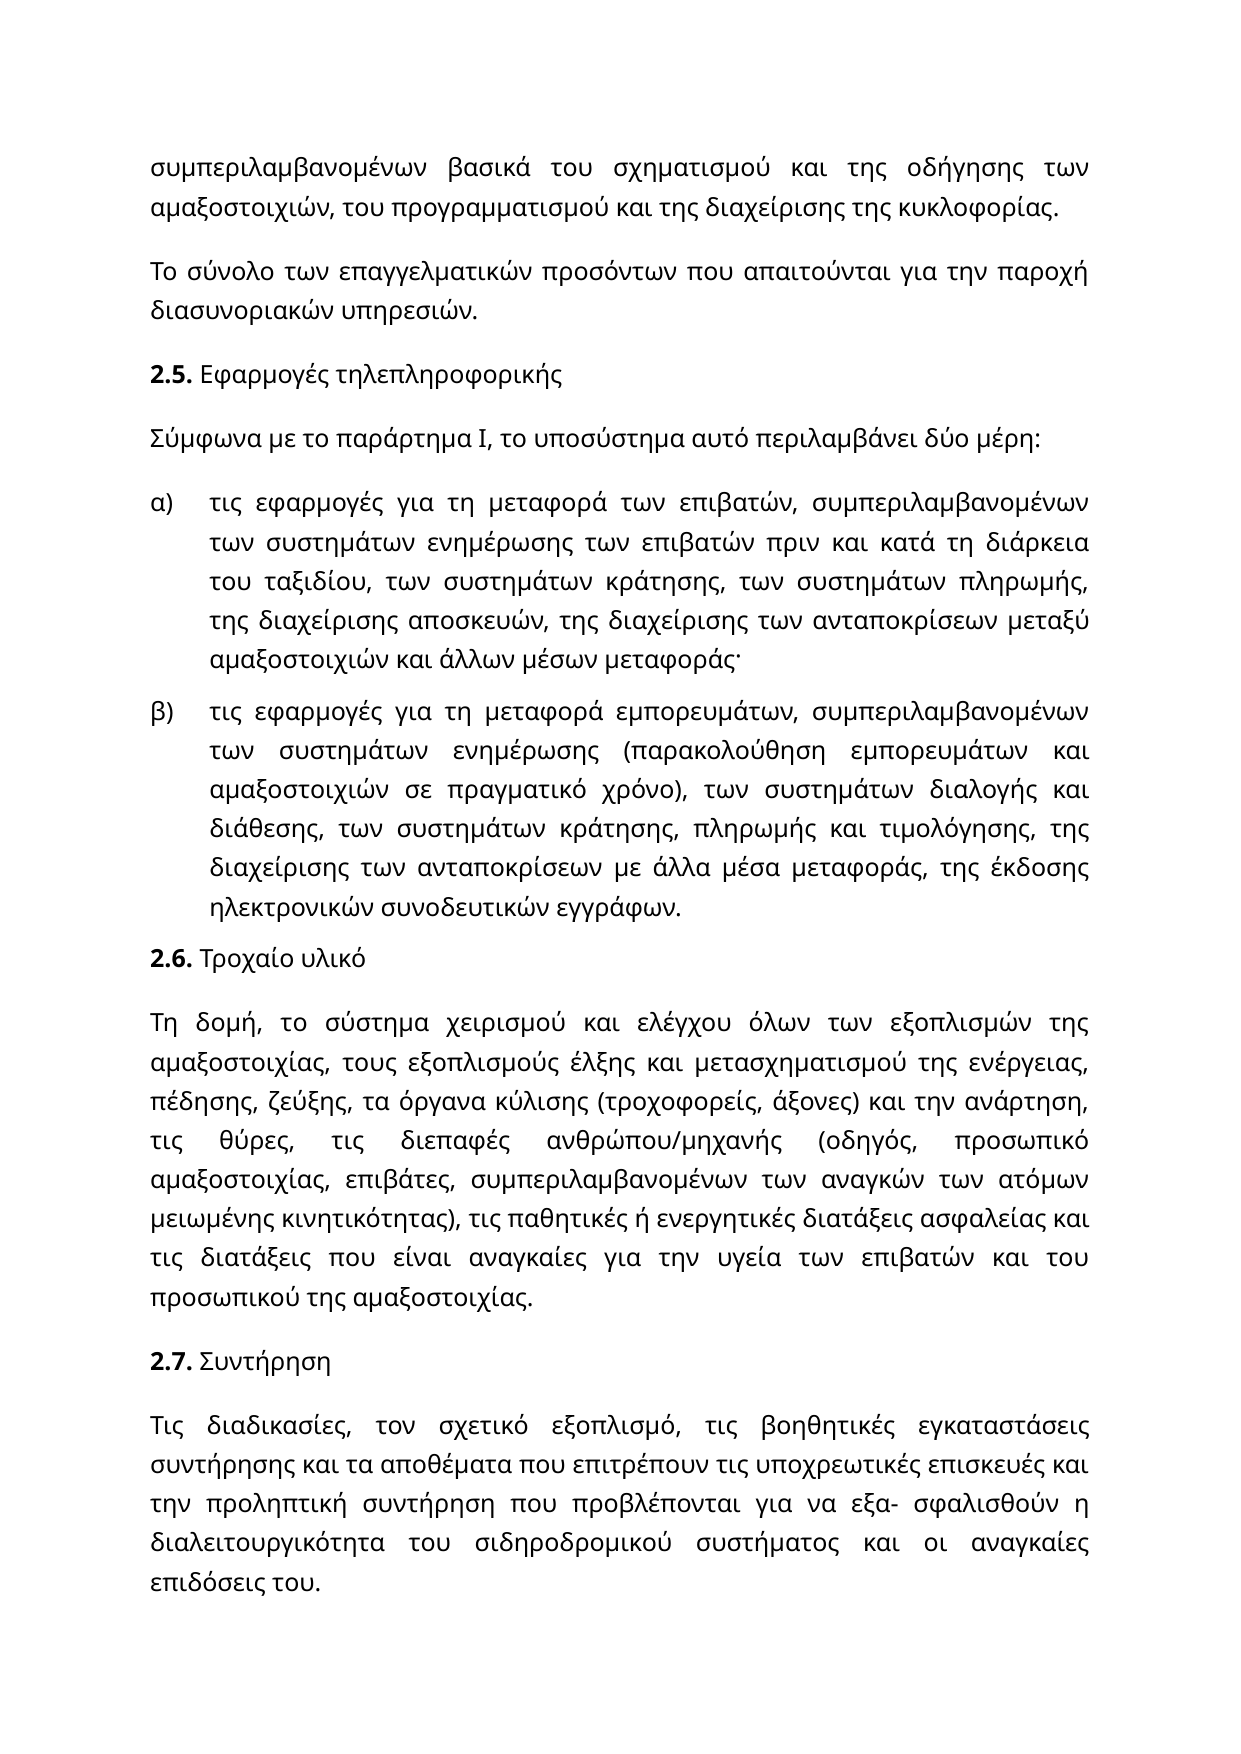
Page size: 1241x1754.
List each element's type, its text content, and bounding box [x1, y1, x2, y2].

text 2.5. Εφαρμογές τηλεπληροφορικής [150, 357, 1090, 391]
text 2.6. Τροχαίο υλικό [150, 941, 1090, 975]
text Το σύνολο των επαγγελματικών προσόντων που απαιτούνται για την παροχή διασυνοριακών υπηρεσιών. [150, 253, 1090, 327]
text Τη δομή, το σύστημα χειρισμού και ελέγχου όλων των εξοπλισμών της αμαξοστοιχίας, τους εξοπλισμούς έλξης και μετασχηματισμού της ενέργειας, πέδησης, ζεύξης, τα όργανα κύλισης (τροχοφορείς, άξονες) και την ανάρτηση, τις θύρες, τις διεπαφές ανθρώπου/μηχανής (οδηγός, προσωπικό αμαξοστοιχίας, επιβάτες, συμπεριλαμβανομένων των αναγκών των ατόμων μειωμένης κινητικότητας), τις παθητικές ή ενεργητικές διατάξεις ασφαλείας και τις διατάξεις που είναι αναγκαίες για την υγεία των επιβατών και του προσωπικού της αμαξοστοιχίας. [150, 1005, 1090, 1313]
list β) τις εφαρμογές για τη μεταφορά εμπορευμάτων, συμπεριλαμβανομένων των συστημάτων ενημέρωσης (παρακολούθηση εμπορευμάτων και αμαξοστοιχιών σε πραγματικό χρόνο), των συστημάτων διαλογής και διάθεσης, των συστημάτων κράτησης, πληρωμής και τιμολόγησης, της διαχείρισης των ανταποκρίσεων με άλλα μέσα μεταφοράς, της έκδοσης ηλεκτρονικών συνοδευτικών εγγράφων. [150, 693, 1090, 923]
text συμπεριλαμβανομένων βασικά του σχηματισμού και της οδήγησης των αμαξοστοιχιών, του προγραμματισμού και της διαχείρισης της κυκλοφορίας. [150, 150, 1090, 223]
text 2.7. Συντήρηση [150, 1343, 1090, 1377]
text Τις διαδικασίες, τον σχετικό εξοπλισμό, τις βοηθητικές εγκαταστάσεις συντήρησης και τα αποθέματα που επιτρέπουν τις υποχρεωτικές επισκευές και την προληπτική συντήρηση που προβλέπονται για να εξα- σφαλισθούν η διαλειτουργικότητα του σιδηροδρομικού συστήματος και οι αναγκαίες επιδόσεις του. [150, 1407, 1090, 1598]
text Σύμφωνα με το παράρτημα Ι, το υποσύστημα αυτό περιλαμβάνει δύο μέρη: [150, 421, 1090, 455]
list α) τις εφαρμογές για τη μεταφορά των επιβατών, συμπεριλαμβανομένων των συστημάτων ενημέρωσης των επιβατών πριν και κατά τη διάρκεια του ταξιδίου, των συστημάτων κράτησης, των συστημάτων πληρωμής, της διαχείρισης αποσκευών, της διαχείρισης των ανταποκρίσεων μεταξύ αμαξοστοιχιών και άλλων μέσων μεταφοράς· [150, 485, 1090, 676]
